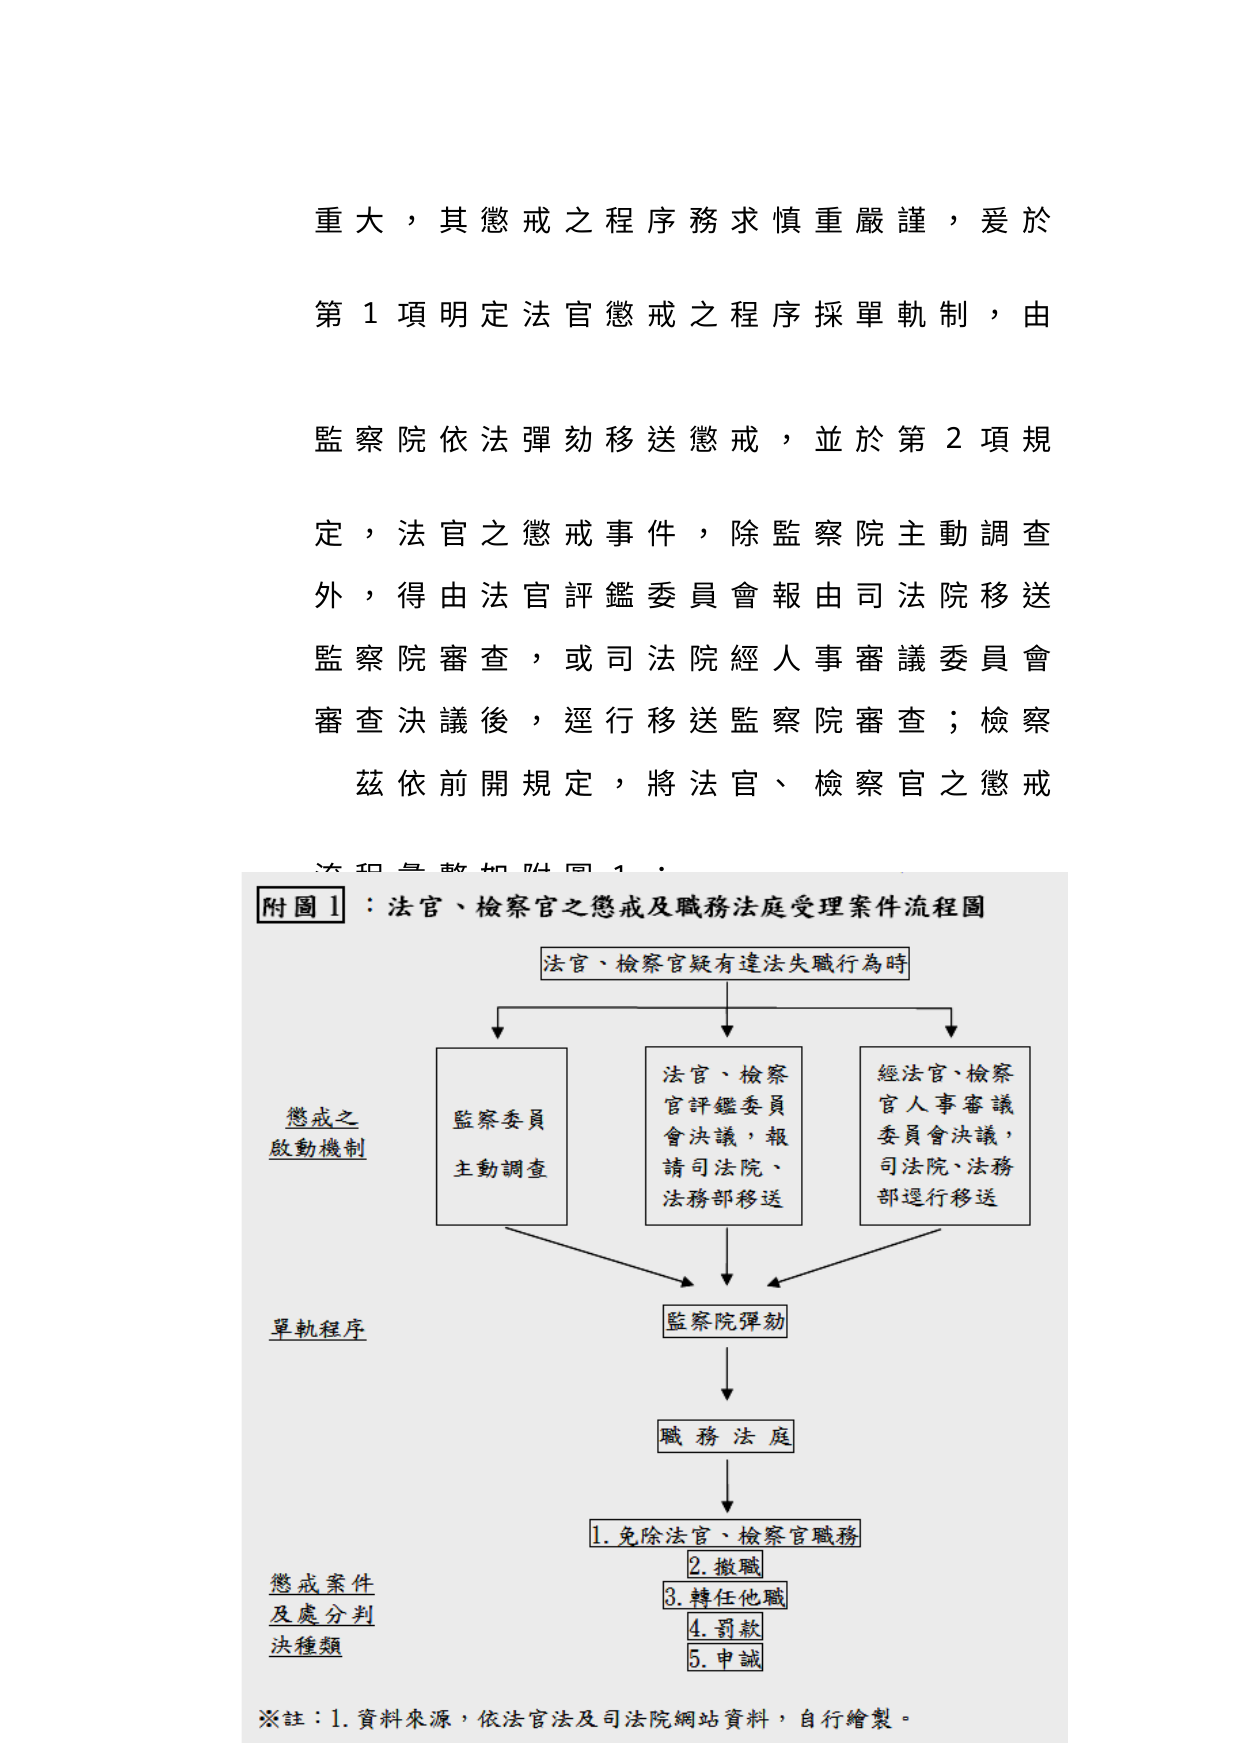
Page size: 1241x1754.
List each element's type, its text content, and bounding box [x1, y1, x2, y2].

text 按法官法第51條明定法官之懲戒程序，據法官法總說明及該條文立法說明，法官依據法律獨立行使職權，地位崇高、責任重大，其懲戒之程序務求慎重嚴謹，爰於第1項明定法官懲戒之程序採單軌制，由監察院依法彈劾移送懲戒，並於第2項規定，法官之懲戒事件，除監察院主動調查外，得由法官評鑑委員會報由司法院移送監察院審查，或司法院經人事審議委員會審查決議後，逕行移送監察院審查；檢察官懲戒之移送及審理程序準用法官之懲戒程序。 [306, 177, 1058, 740]
text 茲依前開規定，將法官、檢察官之懲戒流程彙整如附圖1： [271, 740, 1058, 865]
